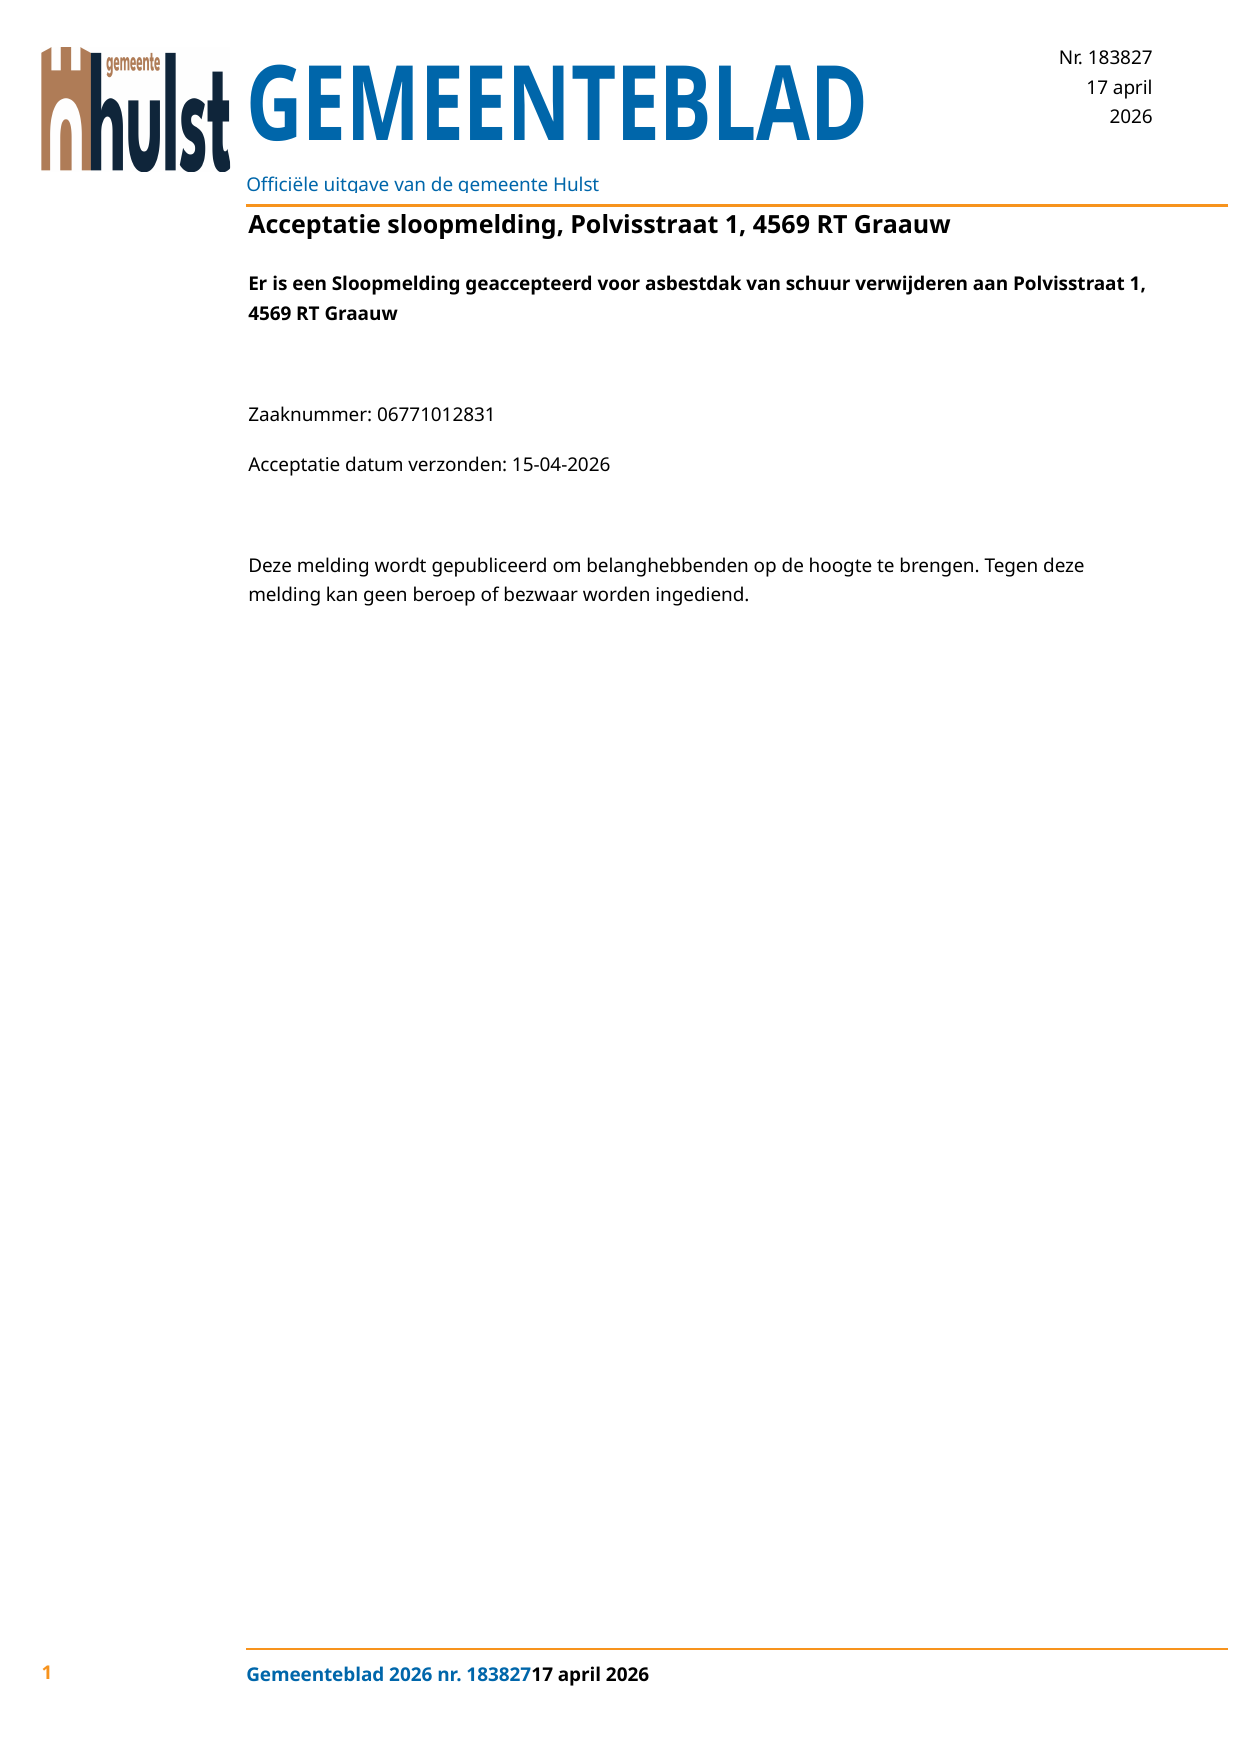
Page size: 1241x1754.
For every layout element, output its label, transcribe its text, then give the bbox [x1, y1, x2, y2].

picture [41, 47, 231, 172]
text Zaaknummer: 06771012831 [248, 401, 1152, 426]
text Acceptatie datum verzonden: 15-04-2026 [248, 451, 1152, 477]
text Acceptatie sloopmelding, Polvisstraat 1, 4569 RT Graauw [248, 207, 1152, 241]
text Deze melding wordt gepubliceerd om belanghebbenden op de hoogte te brengen. Tegen deze melding kan geen beroep of bezwaar worden ingediend. [248, 552, 1152, 607]
text Er is een Sloopmelding geaccepteerd voor asbestdak van schuur verwijderen aan Polvisstraat 1, 4569 RT Graauw [248, 270, 1152, 326]
